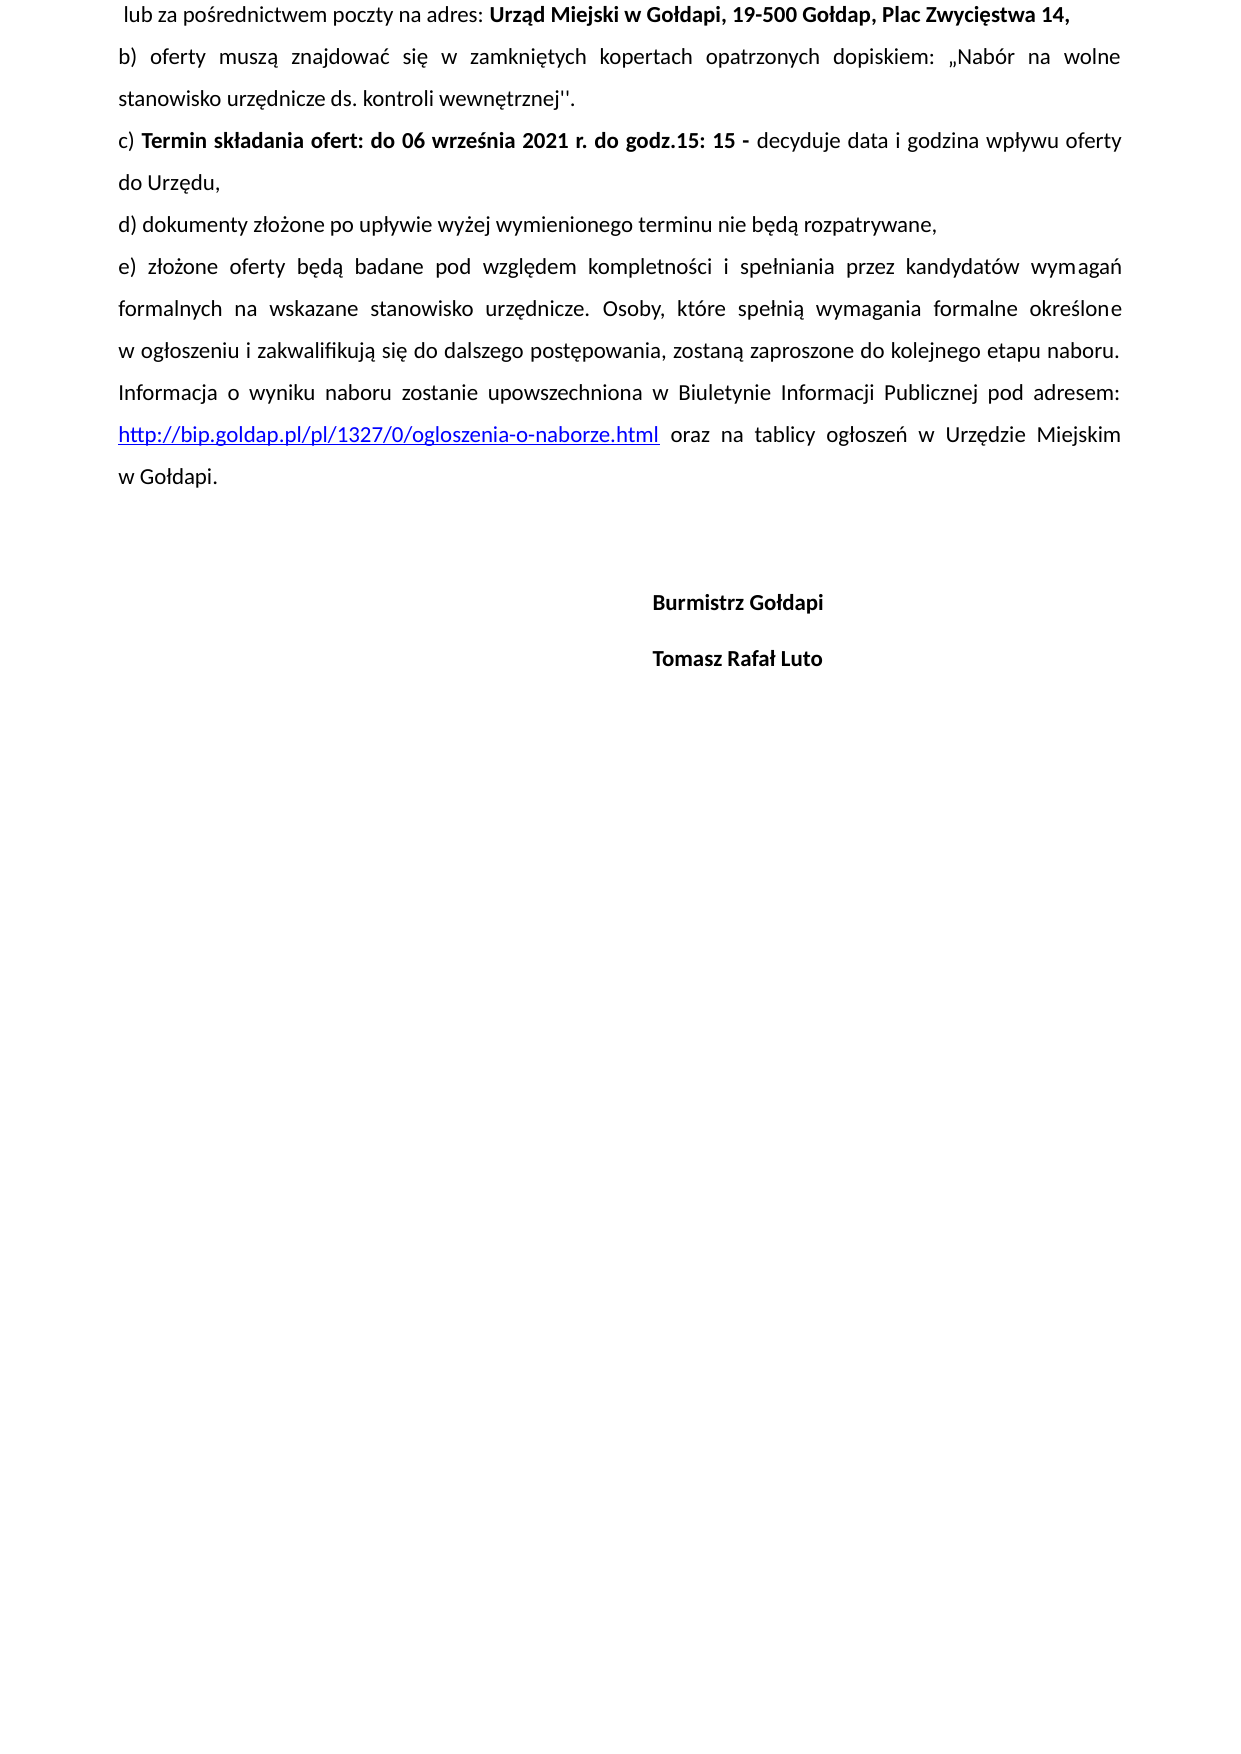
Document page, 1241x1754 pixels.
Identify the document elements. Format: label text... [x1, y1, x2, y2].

text b) oferty muszą znajdować się w zamkniętych kopertach opatrzonych dopiskiem: „Nabór na wolne stanowisko urzędnicze ds. kontroli wewnętrznej''. [118, 42, 1122, 112]
text e) złożone oferty będą badane pod względem kompletności i spełniania przez kandydatów wymagań formalnych na wskazane stanowisko urzędnicze. Osoby, które spełnią wymagania formalne określone w ogłoszeniu i zakwalifikują się do dalszego postępowania, zostaną zaproszone do kolejnego etapu naboru. Informacja o wyniku naboru zostanie upowszechniona w Biuletynie Informacji Publicznej pod adresem: http://bip.goldap.pl/pl/1327/0/ogloszenia-o-naborze.html oraz na tablicy ogłoszeń w Urzędzie Miejskim w Gołdapi. [118, 252, 1122, 490]
text Tomasz Rafał Luto [118, 644, 1122, 672]
table_header [118, 686, 1118, 714]
text d) dokumenty złożone po upływie wyżej wymienionego terminu nie będą rozpatrywane, [118, 210, 1122, 238]
text Burmistrz Gołdapi [118, 588, 1122, 616]
table_cell [118, 714, 1118, 738]
text c) Termin składania ofert: do 06 września 2021 r. do godz.15: 15 - decyduje data i godzina wpływu oferty do Urzędu, [118, 126, 1122, 196]
text lub za pośrednictwem poczty na adres: Urząd Miejski w Gołdapi, 19-500 Gołdap, Plac Zwycięstwa 14, [118, 0, 1122, 28]
